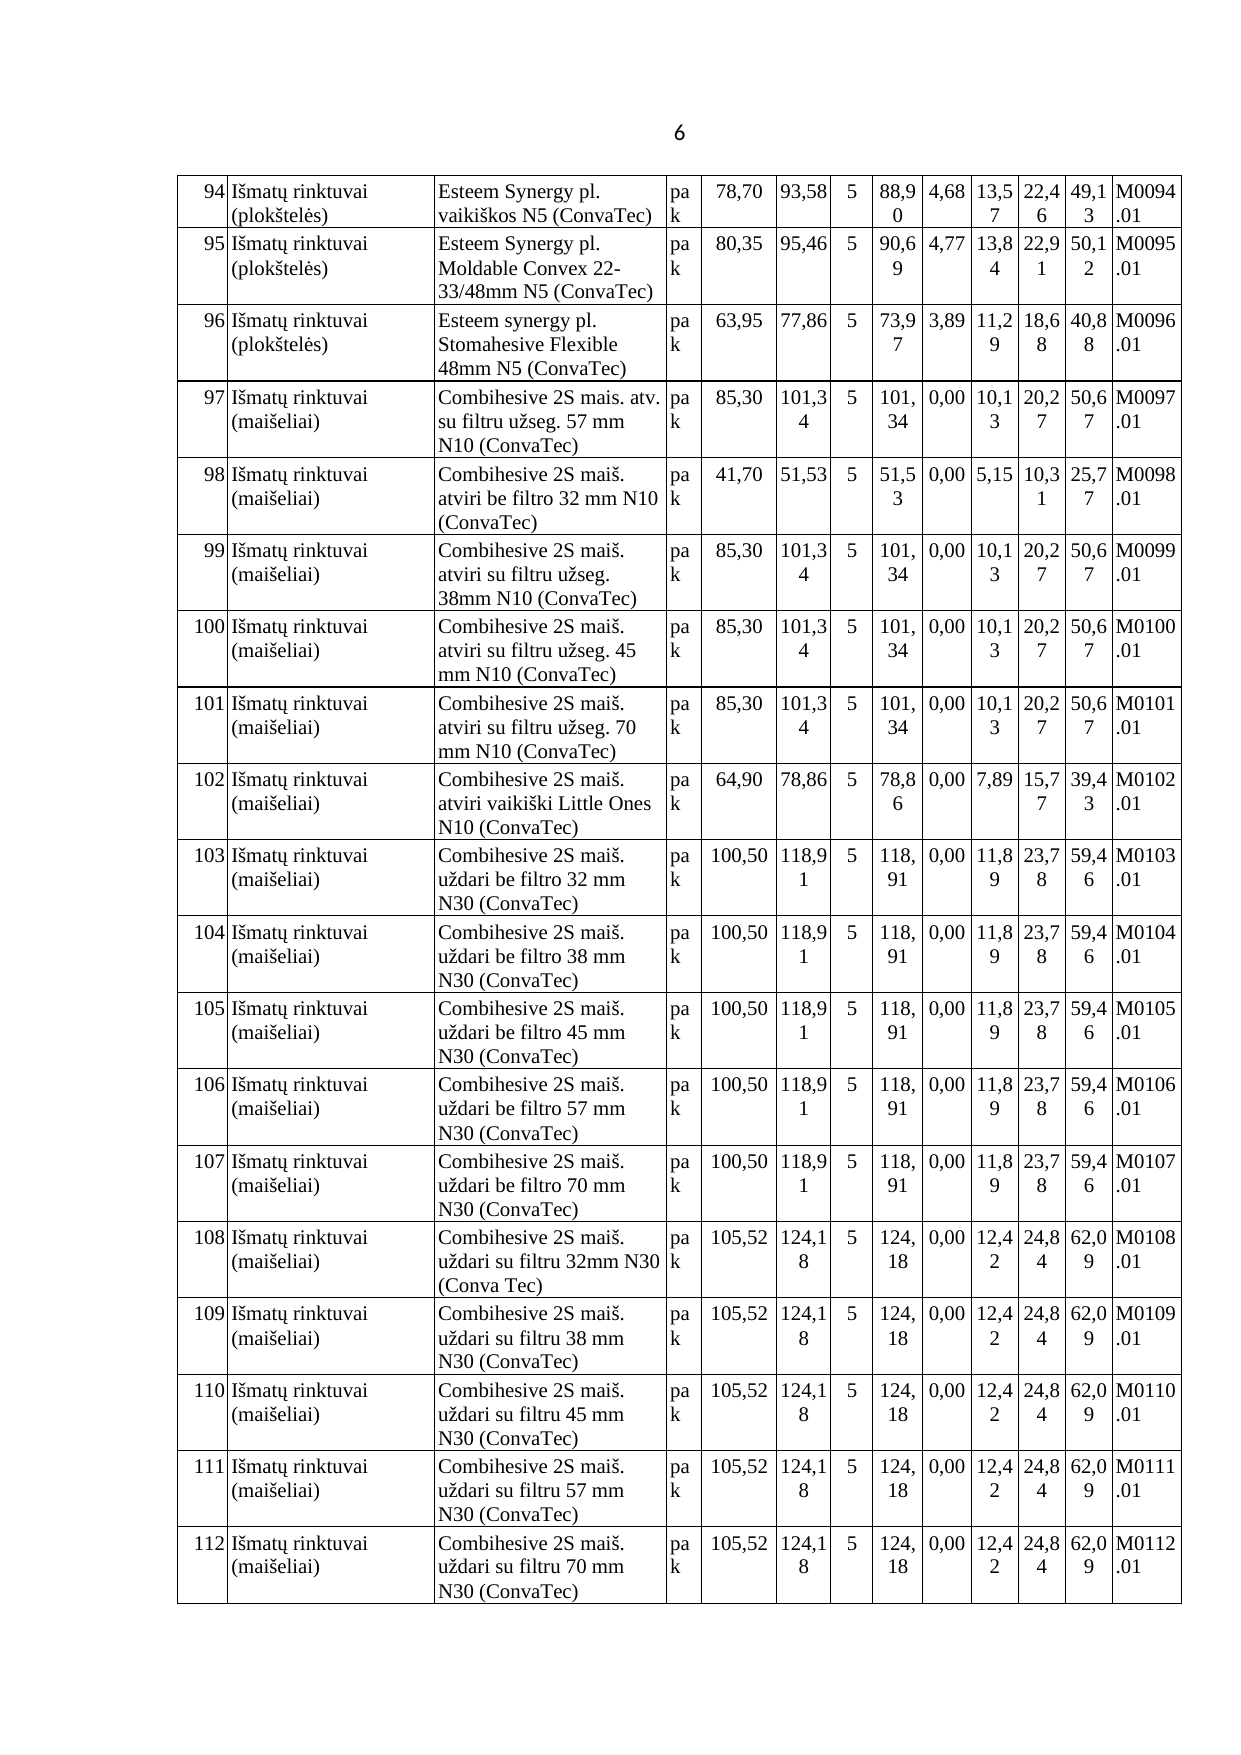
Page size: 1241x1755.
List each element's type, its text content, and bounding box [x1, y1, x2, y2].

table_cell 0,00 [923, 535, 971, 610]
table_cell M0106.01 [1113, 1069, 1181, 1144]
table_cell Combihesive 2S maiš. atviri be filtro 32 mm N10 (ConvaTec) [435, 458, 666, 534]
table_cell pak [667, 228, 701, 303]
table_cell M0102.01 [1113, 764, 1181, 839]
table_cell Išmatų rinktuvai (maišeliai) [228, 993, 434, 1068]
table_cell 73,97 [873, 305, 922, 380]
table_cell 59,46 [1066, 916, 1112, 992]
table_cell 5 [831, 458, 872, 534]
table_cell 124,18 [873, 1451, 922, 1526]
table_cell M0096.01 [1113, 305, 1181, 380]
table_cell 5 [831, 916, 872, 992]
table_cell 24,84 [1019, 1451, 1065, 1526]
table_cell 5 [831, 1298, 872, 1373]
table_cell 124,18 [873, 1222, 922, 1297]
table_cell 0,00 [923, 1451, 971, 1526]
table_cell pak [667, 611, 701, 686]
table_cell 104 [178, 916, 227, 992]
table_cell 10,13 [972, 382, 1018, 457]
table_cell M0111.01 [1113, 1451, 1181, 1526]
table_cell 105 [178, 993, 227, 1068]
table_cell 108 [178, 1222, 227, 1297]
table_cell 118,91 [777, 1146, 830, 1221]
table_cell M0109.01 [1113, 1298, 1181, 1373]
table_cell 23,78 [1019, 1146, 1065, 1221]
table_cell Išmatų rinktuvai (maišeliai) [228, 1222, 434, 1297]
table_cell 118,91 [873, 993, 922, 1068]
table_cell Išmatų rinktuvai (plokštelės) [228, 176, 434, 227]
table_cell 95,46 [777, 228, 830, 303]
table_cell pak [667, 382, 701, 457]
table_cell 62,09 [1066, 1375, 1112, 1450]
table_cell 102 [178, 764, 227, 839]
table_cell Combihesive 2S maiš. uždari su filtru 38 mm N30 (ConvaTec) [435, 1298, 666, 1373]
table_cell pak [667, 1451, 701, 1526]
table_cell 59,46 [1066, 1146, 1112, 1221]
table_cell 5 [831, 1451, 872, 1526]
table_cell 11,29 [972, 305, 1018, 380]
table_cell 78,70 [702, 176, 776, 227]
table_cell 101,34 [777, 611, 830, 686]
table_cell 11,89 [972, 1146, 1018, 1221]
table_cell Išmatų rinktuvai (maišeliai) [228, 1069, 434, 1144]
table_cell pak [667, 688, 701, 763]
table_cell Išmatų rinktuvai (plokštelės) [228, 305, 434, 380]
table_cell 85,30 [702, 688, 776, 763]
table_cell 105,52 [702, 1375, 776, 1450]
table_cell 90,69 [873, 228, 922, 303]
table_cell M0094.01 [1113, 176, 1181, 227]
table_cell 10,13 [972, 611, 1018, 686]
table_cell 64,90 [702, 764, 776, 839]
table_cell 118,91 [777, 916, 830, 992]
table_cell Esteem Synergy pl. Moldable Convex 22-33/48mm N5 (ConvaTec) [435, 228, 666, 303]
table_cell 124,18 [777, 1451, 830, 1526]
table_cell 11,89 [972, 993, 1018, 1068]
table_cell 101,34 [873, 688, 922, 763]
table_cell Combihesive 2S maiš. uždari be filtro 70 mm N30 (ConvaTec) [435, 1146, 666, 1221]
table_cell M0107.01 [1113, 1146, 1181, 1221]
table_cell pak [667, 1069, 701, 1144]
table_cell Išmatų rinktuvai (maišeliai) [228, 916, 434, 992]
table_cell 5 [831, 688, 872, 763]
table_cell 124,18 [873, 1375, 922, 1450]
table_cell 24,84 [1019, 1298, 1065, 1373]
table_cell 0,00 [923, 1527, 971, 1603]
table_cell Išmatų rinktuvai (maišeliai) [228, 458, 434, 534]
table_cell 24,84 [1019, 1527, 1065, 1603]
table_cell M0104.01 [1113, 916, 1181, 992]
table_cell 101 [178, 688, 227, 763]
table_cell 0,00 [923, 1222, 971, 1297]
table_cell 0,00 [923, 1069, 971, 1144]
table_cell M0095.01 [1113, 228, 1181, 303]
table_cell 12,42 [972, 1222, 1018, 1297]
table_cell 0,00 [923, 840, 971, 915]
table_cell 97 [178, 382, 227, 457]
table_cell M0103.01 [1113, 840, 1181, 915]
table_cell 100,50 [702, 840, 776, 915]
table_cell 63,95 [702, 305, 776, 380]
table_cell 51,53 [873, 458, 922, 534]
table_cell 107 [178, 1146, 227, 1221]
table_cell 88,90 [873, 176, 922, 227]
table_cell 5 [831, 535, 872, 610]
table_cell 3,89 [923, 305, 971, 380]
table_cell 100,50 [702, 993, 776, 1068]
table_cell 100,50 [702, 1146, 776, 1221]
table_cell 101,34 [873, 382, 922, 457]
table_cell Esteem synergy pl. Stomahesive Flexible 48mm N5 (ConvaTec) [435, 305, 666, 380]
table_cell Išmatų rinktuvai (maišeliai) [228, 1146, 434, 1221]
table_cell pak [667, 535, 701, 610]
table_cell 51,53 [777, 458, 830, 534]
table_cell 59,46 [1066, 840, 1112, 915]
table_cell 39,43 [1066, 764, 1112, 839]
table_cell Combihesive 2S maiš. atviri su filtru užseg. 38mm N10 (ConvaTec) [435, 535, 666, 610]
table_cell 18,68 [1019, 305, 1065, 380]
table_cell pak [667, 1298, 701, 1373]
table_cell 78,86 [777, 764, 830, 839]
table_cell 5 [831, 993, 872, 1068]
table_cell 4,77 [923, 228, 971, 303]
table_cell M0100.01 [1113, 611, 1181, 686]
table_cell 11,89 [972, 916, 1018, 992]
table_cell 25,77 [1066, 458, 1112, 534]
table_cell M0098.01 [1113, 458, 1181, 534]
table_cell 118,91 [873, 1069, 922, 1144]
table_cell 20,27 [1019, 688, 1065, 763]
table_cell M0112.01 [1113, 1527, 1181, 1603]
table_cell pak [667, 305, 701, 380]
table_cell 112 [178, 1527, 227, 1603]
table_cell 50,67 [1066, 535, 1112, 610]
table_cell 41,70 [702, 458, 776, 534]
table_cell 110 [178, 1375, 227, 1450]
table_cell 50,67 [1066, 611, 1112, 686]
table_cell 10,31 [1019, 458, 1065, 534]
table_cell Išmatų rinktuvai (maišeliai) [228, 764, 434, 839]
table_cell 100 [178, 611, 227, 686]
table_cell 0,00 [923, 382, 971, 457]
table_cell 11,89 [972, 840, 1018, 915]
table_cell M0097.01 [1113, 382, 1181, 457]
table_cell Išmatų rinktuvai (maišeliai) [228, 1375, 434, 1450]
table_cell 124,18 [873, 1298, 922, 1373]
table_cell 85,30 [702, 382, 776, 457]
table_cell 5 [831, 228, 872, 303]
table_cell Combihesive 2S maiš. uždari be filtro 45 mm N30 (ConvaTec) [435, 993, 666, 1068]
table_cell 5 [831, 1375, 872, 1450]
table_cell 40,88 [1066, 305, 1112, 380]
table_cell 78,86 [873, 764, 922, 839]
table_cell Išmatų rinktuvai (maišeliai) [228, 535, 434, 610]
table_cell 59,46 [1066, 993, 1112, 1068]
table_cell 124,18 [777, 1222, 830, 1297]
table_cell 10,13 [972, 688, 1018, 763]
table_cell 118,91 [777, 993, 830, 1068]
table_cell 93,58 [777, 176, 830, 227]
table_cell 85,30 [702, 535, 776, 610]
table_cell 101,34 [873, 611, 922, 686]
table_cell 77,86 [777, 305, 830, 380]
table_cell 96 [178, 305, 227, 380]
table_cell 105,52 [702, 1527, 776, 1603]
table_cell 12,42 [972, 1527, 1018, 1603]
table_cell 105,52 [702, 1451, 776, 1526]
table_cell 5 [831, 1069, 872, 1144]
table_cell 5 [831, 305, 872, 380]
table_cell pak [667, 1527, 701, 1603]
table_cell 109 [178, 1298, 227, 1373]
table_cell 23,78 [1019, 840, 1065, 915]
table_cell Combihesive 2S maiš. uždari su filtru 70 mm N30 (ConvaTec) [435, 1527, 666, 1603]
table_cell 24,84 [1019, 1375, 1065, 1450]
table_cell 5 [831, 1222, 872, 1297]
table_cell 0,00 [923, 993, 971, 1068]
table_cell 12,42 [972, 1298, 1018, 1373]
table_cell 111 [178, 1451, 227, 1526]
table_cell 50,67 [1066, 382, 1112, 457]
table_cell 5 [831, 1527, 872, 1603]
table_cell Combihesive 2S maiš. uždari su filtru 45 mm N30 (ConvaTec) [435, 1375, 666, 1450]
table_cell 124,18 [777, 1375, 830, 1450]
table_cell 10,13 [972, 535, 1018, 610]
table_cell Išmatų rinktuvai (maišeliai) [228, 840, 434, 915]
table_cell Combihesive 2S maiš. uždari su filtru 32mm N30 (Conva Tec) [435, 1222, 666, 1297]
table_cell 5 [831, 1146, 872, 1221]
table_cell pak [667, 764, 701, 839]
table_cell Išmatų rinktuvai (maišeliai) [228, 382, 434, 457]
table_cell Combihesive 2S maiš. atviri vaikiški Little Ones N10 (ConvaTec) [435, 764, 666, 839]
table_cell 12,42 [972, 1451, 1018, 1526]
table_cell 118,91 [777, 840, 830, 915]
table_cell 22,46 [1019, 176, 1065, 227]
table_cell 118,91 [873, 840, 922, 915]
table_cell 99 [178, 535, 227, 610]
table_cell pak [667, 1222, 701, 1297]
table_cell 100,50 [702, 1069, 776, 1144]
table_cell 118,91 [777, 1069, 830, 1144]
table_cell 20,27 [1019, 535, 1065, 610]
table_cell 23,78 [1019, 916, 1065, 992]
table_cell Combihesive 2S maiš. uždari su filtru 57 mm N30 (ConvaTec) [435, 1451, 666, 1526]
table_cell 13,57 [972, 176, 1018, 227]
table_cell 124,18 [873, 1527, 922, 1603]
table_cell 5 [831, 764, 872, 839]
table_cell 0,00 [923, 916, 971, 992]
table_cell 103 [178, 840, 227, 915]
table_cell 62,09 [1066, 1527, 1112, 1603]
table_cell Išmatų rinktuvai (plokštelės) [228, 228, 434, 303]
table_cell Išmatų rinktuvai (maišeliai) [228, 1298, 434, 1373]
table_cell Combihesive 2S maiš. uždari be filtro 57 mm N30 (ConvaTec) [435, 1069, 666, 1144]
table_cell 5 [831, 176, 872, 227]
table_cell 12,42 [972, 1375, 1018, 1450]
table_cell 0,00 [923, 1298, 971, 1373]
table_cell 105,52 [702, 1298, 776, 1373]
table_cell Combihesive 2S maiš. uždari be filtro 38 mm N30 (ConvaTec) [435, 916, 666, 992]
table_cell 4,68 [923, 176, 971, 227]
table_cell 101,34 [777, 535, 830, 610]
table_cell pak [667, 916, 701, 992]
table_cell pak [667, 1375, 701, 1450]
table_cell Išmatų rinktuvai (maišeliai) [228, 1527, 434, 1603]
table_cell Combihesive 2S mais. atv. su filtru užseg. 57 mm N10 (ConvaTec) [435, 382, 666, 457]
table_cell pak [667, 176, 701, 227]
table_cell 5 [831, 382, 872, 457]
table_cell 20,27 [1019, 611, 1065, 686]
table_cell 23,78 [1019, 993, 1065, 1068]
table_cell 15,77 [1019, 764, 1065, 839]
table_cell 24,84 [1019, 1222, 1065, 1297]
table_cell pak [667, 840, 701, 915]
table_cell 118,91 [873, 1146, 922, 1221]
table_cell 22,91 [1019, 228, 1065, 303]
table_cell 80,35 [702, 228, 776, 303]
table_cell 0,00 [923, 688, 971, 763]
table_cell 50,12 [1066, 228, 1112, 303]
table_cell M0108.01 [1113, 1222, 1181, 1297]
table_cell Išmatų rinktuvai (maišeliai) [228, 611, 434, 686]
table_cell 101,34 [873, 535, 922, 610]
table_cell 100,50 [702, 916, 776, 992]
table_cell 124,18 [777, 1298, 830, 1373]
table_cell 62,09 [1066, 1451, 1112, 1526]
table_cell 5 [831, 840, 872, 915]
table_cell M0101.01 [1113, 688, 1181, 763]
table_cell 11,89 [972, 1069, 1018, 1144]
table_cell pak [667, 1146, 701, 1221]
table_cell Combihesive 2S maiš. uždari be filtro 32 mm N30 (ConvaTec) [435, 840, 666, 915]
table_cell 124,18 [777, 1527, 830, 1603]
table_cell 85,30 [702, 611, 776, 686]
table_cell 0,00 [923, 611, 971, 686]
table_cell 59,46 [1066, 1069, 1112, 1144]
table_cell pak [667, 993, 701, 1068]
table_cell pak [667, 458, 701, 534]
table_cell 101,34 [777, 382, 830, 457]
table_cell 5 [831, 611, 872, 686]
table_cell 98 [178, 458, 227, 534]
table_cell 5,15 [972, 458, 1018, 534]
table_cell 0,00 [923, 458, 971, 534]
table_cell 0,00 [923, 1375, 971, 1450]
table_cell Išmatų rinktuvai (maišeliai) [228, 1451, 434, 1526]
table_cell 20,27 [1019, 382, 1065, 457]
table_cell Combihesive 2S maiš. atviri su filtru užseg. 70 mm N10 (ConvaTec) [435, 688, 666, 763]
table_cell Esteem Synergy pl. vaikiškos N5 (ConvaTec) [435, 176, 666, 227]
table_cell 62,09 [1066, 1298, 1112, 1373]
table_cell 94 [178, 176, 227, 227]
table_cell 62,09 [1066, 1222, 1112, 1297]
table_cell Combihesive 2S maiš. atviri su filtru užseg. 45 mm N10 (ConvaTec) [435, 611, 666, 686]
table_cell 105,52 [702, 1222, 776, 1297]
table_cell M0110.01 [1113, 1375, 1181, 1450]
table_cell 95 [178, 228, 227, 303]
table_cell 0,00 [923, 1146, 971, 1221]
table_cell 118,91 [873, 916, 922, 992]
table_cell M0105.01 [1113, 993, 1181, 1068]
table_cell 7,89 [972, 764, 1018, 839]
table_cell 13,84 [972, 228, 1018, 303]
table_cell 0,00 [923, 764, 971, 839]
table_cell 50,67 [1066, 688, 1112, 763]
table_cell Išmatų rinktuvai (maišeliai) [228, 688, 434, 763]
table_cell 106 [178, 1069, 227, 1144]
table_cell M0099.01 [1113, 535, 1181, 610]
table_cell 49,13 [1066, 176, 1112, 227]
table_cell 101,34 [777, 688, 830, 763]
table_cell 23,78 [1019, 1069, 1065, 1144]
